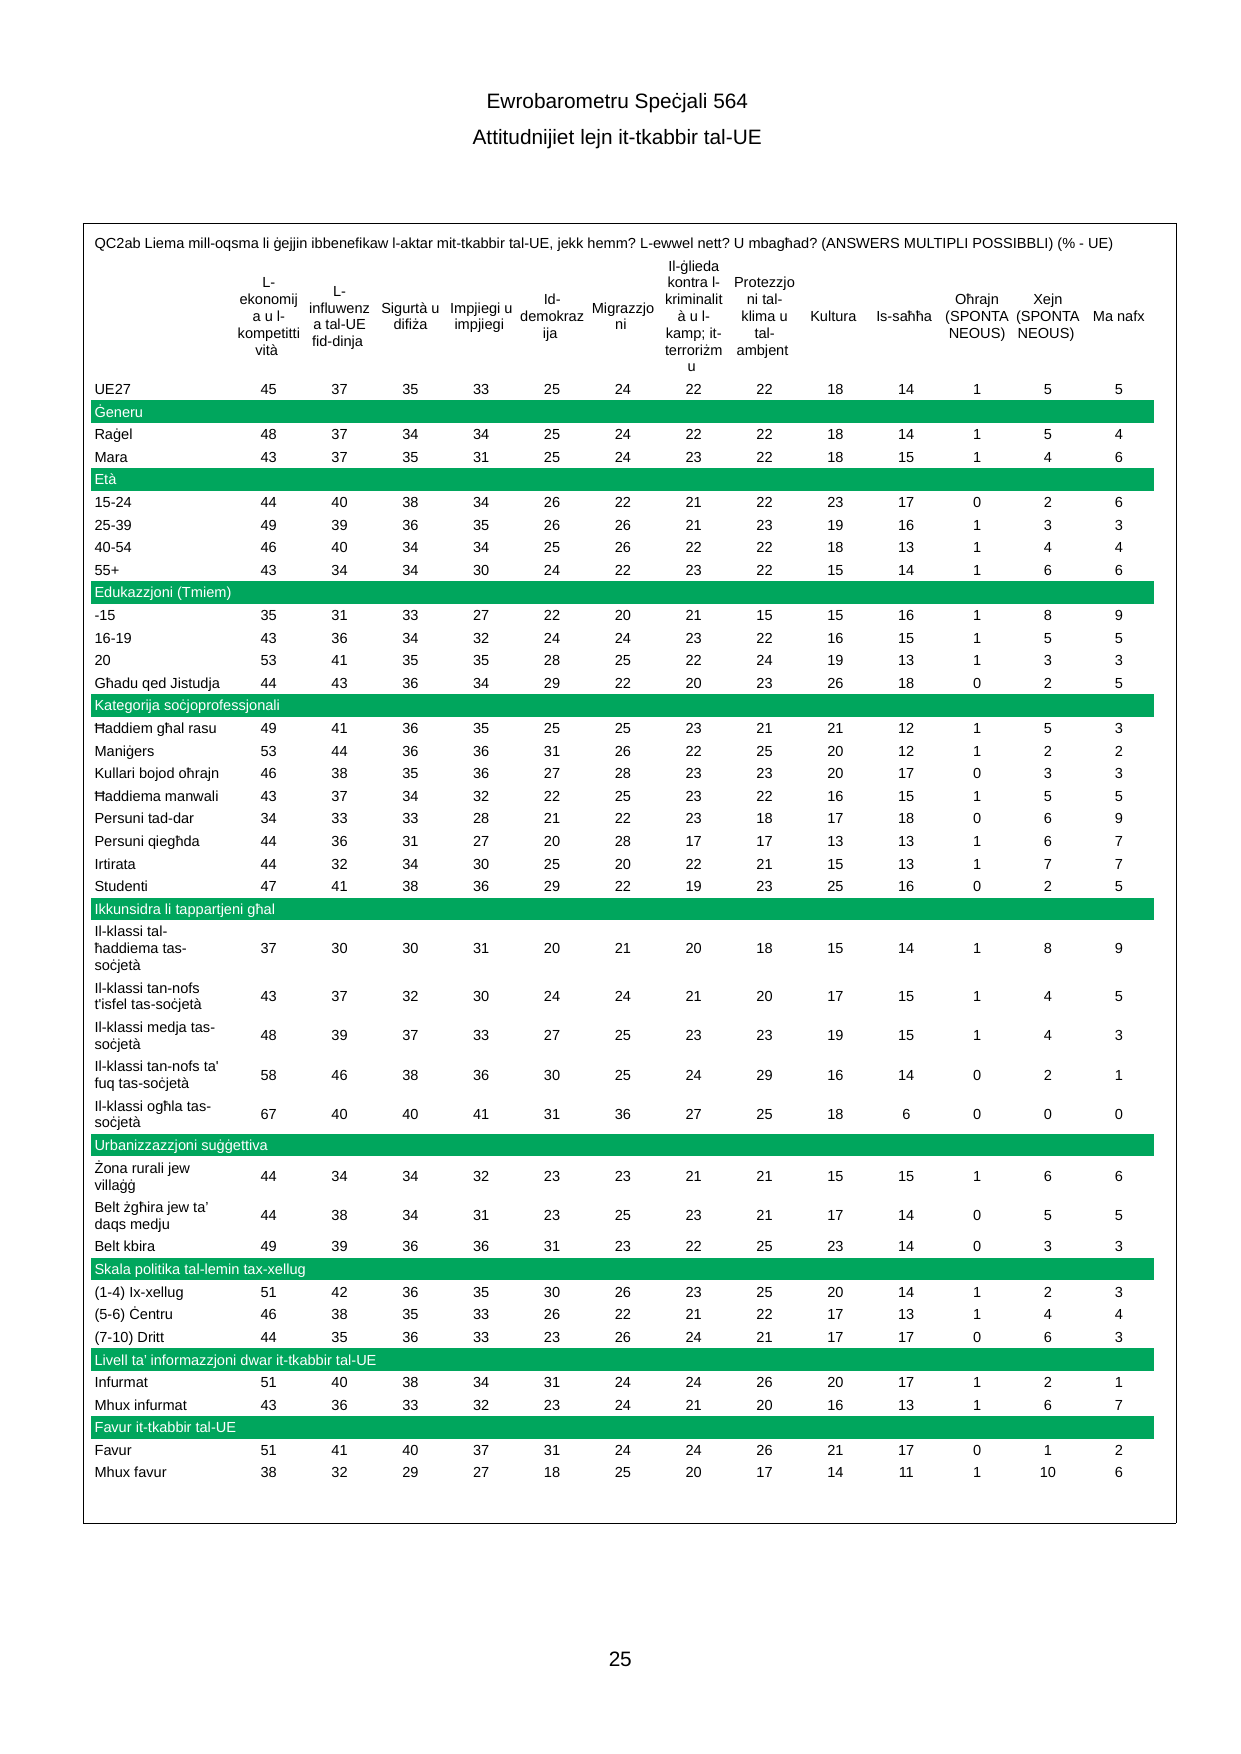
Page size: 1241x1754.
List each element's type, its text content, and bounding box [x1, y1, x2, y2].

table_cell 26 [587, 536, 658, 558]
table_cell 32 [304, 853, 375, 875]
table_cell 36 [446, 762, 516, 784]
table_cell 44 [304, 739, 375, 762]
table_cell 29 [516, 672, 587, 694]
table_cell 32 [446, 1394, 516, 1416]
table_cell 20 [800, 739, 871, 762]
table_cell 26 [516, 491, 587, 513]
table_cell Ġeneru [91, 400, 1154, 423]
table_cell 35 [446, 649, 516, 672]
table_cell Favur it-tkabbir tal-UE [91, 1416, 1154, 1439]
table_cell 48 [233, 423, 304, 446]
table_cell 21 [800, 1439, 871, 1461]
table_cell 15 [800, 559, 871, 581]
table_cell 26 [729, 1371, 800, 1393]
table_cell 35 [304, 1326, 375, 1348]
table_cell Livell ta’ informazzjoni dwar it-tkabbir tal-UE [91, 1348, 1154, 1371]
table_cell 26 [516, 513, 587, 536]
table_cell 1 [941, 1016, 1012, 1055]
table_cell 36 [587, 1095, 658, 1134]
table_cell 24 [587, 976, 658, 1016]
table_cell 22 [729, 423, 800, 446]
table_header QC2ab Liema mill-oqsma li ġejjin ibbenefikaw l-aktar mit-tkabbir tal-UE, jekk hemm? L-ewwel nett? U mbagħad? (ANSWERS MULTIPLI POSSIBBLI) (% - UE) [91, 232, 1154, 254]
table_cell 1 [941, 626, 1012, 649]
table_cell 46 [233, 762, 304, 784]
table_cell 1 [941, 1371, 1012, 1393]
table_cell 6 [1083, 1156, 1154, 1196]
table_cell 46 [304, 1055, 375, 1094]
table_cell 40 [304, 1095, 375, 1134]
table_cell 37 [233, 920, 304, 976]
table_cell UE27 [91, 378, 233, 400]
table_cell 23 [587, 1235, 658, 1258]
table_cell 15 [871, 626, 941, 649]
table_cell 21 [658, 513, 729, 536]
table_cell 24 [516, 976, 587, 1016]
table_cell Għadu qed Jistudja [91, 672, 233, 694]
table_cell 23 [729, 513, 800, 536]
table_cell 24 [658, 1055, 729, 1094]
table_cell 3 [1083, 762, 1154, 784]
table_cell 3 [1012, 1235, 1083, 1258]
table_cell 17 [871, 1326, 941, 1348]
table_cell 6 [1012, 559, 1083, 581]
table_cell 20 [658, 920, 729, 976]
table_cell 30 [446, 559, 516, 581]
table_cell 6 [1012, 807, 1083, 830]
table_cell 34 [446, 672, 516, 694]
table_cell L-influwenza tal-UE fid-dinja [304, 255, 375, 378]
table_cell Impjiegi u impjiegi [446, 255, 516, 378]
table_cell 19 [800, 649, 871, 672]
table_cell 30 [375, 920, 446, 976]
table_cell 2 [1083, 739, 1154, 762]
table_cell 13 [800, 830, 871, 852]
table_cell 24 [587, 1439, 658, 1461]
table_cell 26 [587, 739, 658, 762]
table_cell 21 [729, 1326, 800, 1348]
table_cell 26 [800, 672, 871, 694]
table_cell 1 [1083, 1055, 1154, 1094]
table_cell 0 [941, 762, 1012, 784]
table_cell 37 [304, 785, 375, 807]
table_cell 23 [587, 1156, 658, 1196]
table_cell -15 [91, 604, 233, 626]
table_cell 35 [375, 446, 446, 468]
table_cell 5 [1012, 378, 1083, 400]
table_cell 2 [1012, 875, 1083, 898]
table_cell 1 [941, 1303, 1012, 1326]
table_cell 43 [233, 446, 304, 468]
table_cell 33 [446, 1303, 516, 1326]
table_cell 39 [304, 513, 375, 536]
table_cell 2 [1012, 1280, 1083, 1303]
table_cell 16 [800, 785, 871, 807]
table_cell 15-24 [91, 491, 233, 513]
table_cell 41 [304, 649, 375, 672]
table_cell 0 [941, 1439, 1012, 1461]
table_cell 32 [304, 1461, 375, 1484]
table_cell 35 [375, 762, 446, 784]
table_cell 21 [729, 1156, 800, 1196]
table_cell 17 [871, 762, 941, 784]
table_cell (7-10) Dritt [91, 1326, 233, 1348]
table_cell 1 [941, 739, 1012, 762]
table_cell Maniġers [91, 739, 233, 762]
table_cell Belt kbira [91, 1235, 233, 1258]
table_cell 36 [375, 1326, 446, 1348]
table_cell 44 [233, 672, 304, 694]
table_cell 36 [375, 513, 446, 536]
table_cell 5 [1083, 378, 1154, 400]
table_cell 22 [587, 559, 658, 581]
table_cell 21 [800, 717, 871, 739]
table_cell 67 [233, 1095, 304, 1134]
table_cell 25 [587, 785, 658, 807]
table_cell 35 [375, 378, 446, 400]
table_cell 43 [233, 1394, 304, 1416]
table_cell 34 [375, 536, 446, 558]
table_cell 2 [1012, 1371, 1083, 1393]
table_cell Kultura [800, 255, 871, 378]
table_cell Kategorija soċjoprofessjonali [91, 694, 1154, 717]
table_cell (5-6) Ċentru [91, 1303, 233, 1326]
table_cell 29 [516, 875, 587, 898]
table_cell Il-klassi medja tas-soċjetà [91, 1016, 233, 1055]
table_cell 27 [446, 1461, 516, 1484]
table_cell 44 [233, 491, 304, 513]
table_cell 25 [516, 853, 587, 875]
table_cell 22 [658, 378, 729, 400]
table_cell 21 [729, 717, 800, 739]
table_cell [91, 255, 233, 378]
table_cell 49 [233, 1235, 304, 1258]
table_cell 19 [800, 1016, 871, 1055]
table_cell 37 [304, 423, 375, 446]
table_cell 24 [729, 649, 800, 672]
table_cell 1 [941, 785, 1012, 807]
table_cell Mhux infurmat [91, 1394, 233, 1416]
table_cell Mhux favur [91, 1461, 233, 1484]
table_cell 26 [729, 1439, 800, 1461]
table_cell Ħaddiem għal rasu [91, 717, 233, 739]
table_cell 7 [1083, 830, 1154, 852]
table_cell 46 [233, 536, 304, 558]
table_cell 32 [375, 976, 446, 1016]
table_cell 24 [658, 1326, 729, 1348]
table_cell 19 [658, 875, 729, 898]
table_cell 25 [587, 1196, 658, 1235]
table_cell 31 [516, 739, 587, 762]
table_cell 15 [871, 976, 941, 1016]
table_cell 21 [729, 1196, 800, 1235]
table_cell 32 [446, 785, 516, 807]
table_cell 7 [1083, 853, 1154, 875]
table_cell 26 [516, 1303, 587, 1326]
table_cell 31 [516, 1235, 587, 1258]
table_cell Persuni tad-dar [91, 807, 233, 830]
table_cell 23 [800, 491, 871, 513]
table_cell 41 [446, 1095, 516, 1134]
table_cell 1 [941, 604, 1012, 626]
table_cell 30 [516, 1280, 587, 1303]
table_cell 3 [1083, 1326, 1154, 1348]
table_cell 36 [375, 1235, 446, 1258]
table_cell 14 [871, 1196, 941, 1235]
table_cell 38 [233, 1461, 304, 1484]
table_cell 43 [233, 976, 304, 1016]
table_cell 34 [375, 559, 446, 581]
table_cell 38 [375, 491, 446, 513]
table_cell Favur [91, 1439, 233, 1461]
table_cell 23 [516, 1196, 587, 1235]
table_cell 26 [587, 1280, 658, 1303]
table_cell 3 [1083, 513, 1154, 536]
table_cell 23 [658, 626, 729, 649]
table_cell 14 [871, 378, 941, 400]
table_cell 44 [233, 1196, 304, 1235]
table_cell 6 [871, 1095, 941, 1134]
table_cell 25 [587, 1055, 658, 1094]
table_cell 6 [1083, 491, 1154, 513]
table_cell 24 [587, 626, 658, 649]
table_cell 23 [658, 785, 729, 807]
table_cell 1 [941, 1156, 1012, 1196]
table_cell 34 [233, 807, 304, 830]
table_cell 17 [800, 1196, 871, 1235]
table_cell 4 [1012, 1303, 1083, 1326]
table_cell 22 [729, 378, 800, 400]
table_cell 34 [375, 853, 446, 875]
table_cell 17 [658, 830, 729, 852]
table_cell 36 [446, 1055, 516, 1094]
table_cell 35 [446, 717, 516, 739]
table_cell 25 [516, 446, 587, 468]
table_cell 44 [233, 1156, 304, 1196]
table_cell 23 [729, 1016, 800, 1055]
table_cell Il-klassi tan-nofs t'isfel tas-soċjetà [91, 976, 233, 1016]
table_cell 25 [516, 378, 587, 400]
table_cell 3 [1083, 1016, 1154, 1055]
table_cell 24 [587, 378, 658, 400]
table_cell 14 [871, 1280, 941, 1303]
table_cell Mara [91, 446, 233, 468]
table_cell 0 [941, 1055, 1012, 1094]
table_cell 15 [871, 1016, 941, 1055]
table_cell 14 [871, 423, 941, 446]
table_cell 41 [304, 875, 375, 898]
table_cell 9 [1083, 920, 1154, 976]
table_cell 6 [1012, 1394, 1083, 1416]
table_cell 3 [1083, 1235, 1154, 1258]
table_cell 23 [729, 672, 800, 694]
table_cell 16 [871, 604, 941, 626]
table_cell 31 [446, 920, 516, 976]
table_cell 1 [941, 536, 1012, 558]
table_cell 1 [941, 423, 1012, 446]
table_cell 22 [729, 446, 800, 468]
table_cell 18 [871, 672, 941, 694]
table_cell 23 [729, 762, 800, 784]
table_cell 0 [1083, 1095, 1154, 1134]
table_cell 22 [729, 559, 800, 581]
table_cell Edukazzjoni (Tmiem) [91, 581, 1154, 604]
table_cell Protezzjoni tal-klima u tal-ambjent [729, 255, 800, 378]
table_cell 5 [1012, 717, 1083, 739]
table_cell L-ekonomija u l-kompetittività [233, 255, 304, 378]
table_cell Skala politika tal-lemin tax-xellug [91, 1258, 1154, 1280]
table_cell 21 [658, 491, 729, 513]
table_cell 40 [304, 491, 375, 513]
table_cell 15 [800, 604, 871, 626]
table_cell 4 [1012, 536, 1083, 558]
table_cell 13 [871, 649, 941, 672]
table_cell 34 [304, 1156, 375, 1196]
table_cell 22 [587, 1303, 658, 1326]
table_cell 23 [658, 762, 729, 784]
table_cell 26 [587, 1326, 658, 1348]
table_cell 5 [1083, 672, 1154, 694]
table_cell 19 [800, 513, 871, 536]
table_cell 22 [658, 536, 729, 558]
table_cell 18 [516, 1461, 587, 1484]
table_cell 1 [941, 1461, 1012, 1484]
table_cell 20 [800, 1371, 871, 1393]
table_cell 34 [446, 536, 516, 558]
table_cell 2 [1012, 739, 1083, 762]
table_cell 17 [800, 1326, 871, 1348]
table_cell 25 [587, 717, 658, 739]
table_cell 1 [941, 920, 1012, 976]
table_cell 16 [800, 1394, 871, 1416]
table_cell Kullari bojod oħrajn [91, 762, 233, 784]
table_cell 25 [516, 423, 587, 446]
table_cell 35 [375, 649, 446, 672]
table_cell 3 [1012, 762, 1083, 784]
table_cell 16-19 [91, 626, 233, 649]
table_cell 1 [941, 559, 1012, 581]
table_cell 51 [233, 1280, 304, 1303]
table_cell 49 [233, 513, 304, 536]
table_cell 6 [1083, 1461, 1154, 1484]
table_cell 6 [1012, 1156, 1083, 1196]
table_cell 17 [800, 1303, 871, 1326]
table_cell 21 [658, 604, 729, 626]
table_cell 4 [1012, 976, 1083, 1016]
table_cell 31 [446, 1196, 516, 1235]
table_cell 31 [375, 830, 446, 852]
table_cell 16 [800, 1055, 871, 1094]
table_cell 25 [516, 717, 587, 739]
table_cell 0 [941, 875, 1012, 898]
table_cell 22 [658, 739, 729, 762]
table_cell 14 [871, 1235, 941, 1258]
table_cell 20 [587, 604, 658, 626]
table_cell 38 [375, 1371, 446, 1393]
table_cell 37 [304, 446, 375, 468]
table_cell 0 [941, 807, 1012, 830]
table_cell 28 [587, 762, 658, 784]
table_cell 33 [446, 1326, 516, 1348]
table_cell 17 [729, 1461, 800, 1484]
table_cell 1 [941, 513, 1012, 536]
table_cell 23 [800, 1235, 871, 1258]
table_cell 18 [800, 536, 871, 558]
table_cell 21 [729, 853, 800, 875]
table_cell Raġel [91, 423, 233, 446]
table_cell 31 [446, 446, 516, 468]
table_cell 25 [800, 875, 871, 898]
table_cell 34 [375, 626, 446, 649]
table_cell 18 [871, 807, 941, 830]
table_cell 17 [871, 1439, 941, 1461]
table_cell 1 [941, 1280, 1012, 1303]
table_cell 14 [871, 920, 941, 976]
table_cell 22 [729, 491, 800, 513]
table_cell 29 [375, 1461, 446, 1484]
table_cell 58 [233, 1055, 304, 1094]
table_cell 13 [871, 536, 941, 558]
table_cell 10 [1012, 1461, 1083, 1484]
table_cell 27 [516, 762, 587, 784]
table_cell 20 [516, 920, 587, 976]
table_cell 2 [1012, 1055, 1083, 1094]
table_cell 22 [587, 807, 658, 830]
table_cell 36 [375, 672, 446, 694]
table_cell 34 [375, 1196, 446, 1235]
table_cell 27 [446, 830, 516, 852]
table_cell Il-klassi tan-nofs ta' fuq tas-soċjetà [91, 1055, 233, 1094]
table_cell 25 [729, 1095, 800, 1134]
table_cell 43 [233, 559, 304, 581]
table_cell 32 [446, 1156, 516, 1196]
table_cell 13 [871, 1394, 941, 1416]
table_cell 3 [1083, 1280, 1154, 1303]
table_cell 39 [304, 1016, 375, 1055]
table_cell 1 [941, 446, 1012, 468]
table_cell 25-39 [91, 513, 233, 536]
table_cell 53 [233, 739, 304, 762]
table_cell 25 [587, 649, 658, 672]
table_cell 2 [1012, 672, 1083, 694]
table_cell 5 [1012, 1196, 1083, 1235]
table_cell 24 [587, 423, 658, 446]
table_cell 24 [587, 446, 658, 468]
table_cell Oħrajn (SPONTANEOUS) [941, 255, 1012, 378]
table_cell 23 [516, 1394, 587, 1416]
table_cell 4 [1083, 423, 1154, 446]
table_cell 22 [658, 423, 729, 446]
table_cell 4 [1083, 1303, 1154, 1326]
table_cell 18 [729, 807, 800, 830]
table_cell 25 [729, 1235, 800, 1258]
table_cell 13 [871, 853, 941, 875]
table_cell 2 [1083, 1439, 1154, 1461]
table_cell 0 [941, 1235, 1012, 1258]
table_cell 13 [871, 1303, 941, 1326]
table_cell (1-4) Ix-xellug [91, 1280, 233, 1303]
table_cell 36 [304, 626, 375, 649]
table_cell 4 [1083, 536, 1154, 558]
table_cell 6 [1012, 830, 1083, 852]
table_cell 20 [516, 830, 587, 852]
table_cell 21 [658, 976, 729, 1016]
table_cell 40 [304, 536, 375, 558]
table_cell 33 [375, 1394, 446, 1416]
table_cell 26 [587, 513, 658, 536]
table_cell 22 [658, 649, 729, 672]
table_cell 31 [304, 604, 375, 626]
table_cell 35 [446, 513, 516, 536]
table_cell 6 [1012, 1326, 1083, 1348]
table_cell 6 [1083, 559, 1154, 581]
table_cell 46 [233, 1303, 304, 1326]
table_cell 44 [233, 853, 304, 875]
table_cell Ikkunsidra li tappartjeni għal [91, 898, 1154, 920]
table_cell 20 [658, 672, 729, 694]
table_cell 30 [446, 976, 516, 1016]
table_cell 24 [658, 1439, 729, 1461]
table_cell 49 [233, 717, 304, 739]
table_cell 5 [1083, 785, 1154, 807]
table_cell 3 [1012, 513, 1083, 536]
table_cell 11 [871, 1461, 941, 1484]
table_cell 12 [871, 739, 941, 762]
table_cell 5 [1083, 875, 1154, 898]
table_cell 22 [729, 785, 800, 807]
table_cell 25 [729, 739, 800, 762]
table_cell 38 [304, 762, 375, 784]
table_cell 15 [800, 853, 871, 875]
table_cell 40-54 [91, 536, 233, 558]
table_cell 22 [516, 785, 587, 807]
table_cell 27 [446, 604, 516, 626]
table_cell Irtirata [91, 853, 233, 875]
table_cell 35 [233, 604, 304, 626]
table_cell 22 [587, 672, 658, 694]
table_cell 42 [304, 1280, 375, 1303]
table_cell 1 [941, 649, 1012, 672]
table_cell 4 [1012, 1016, 1083, 1055]
table_cell Migrazzjoni [587, 255, 658, 378]
table_cell 17 [800, 976, 871, 1016]
table_cell Is-saħħa [871, 255, 941, 378]
table_cell 1 [941, 717, 1012, 739]
table_cell 32 [446, 626, 516, 649]
table_cell 13 [871, 830, 941, 852]
table_cell 36 [375, 717, 446, 739]
table_cell 0 [1012, 1095, 1083, 1134]
table_cell 20 [91, 649, 233, 672]
table_cell 45 [233, 378, 304, 400]
table_cell 1 [941, 830, 1012, 852]
table_cell 37 [304, 378, 375, 400]
table_cell 30 [516, 1055, 587, 1094]
table_cell 38 [375, 1055, 446, 1094]
table_cell Belt żgħira jew ta’ daqs medju [91, 1196, 233, 1235]
table_cell Il-ġlieda kontra l-kriminalità u l-kamp; it-terroriżmu [658, 255, 729, 378]
table_cell 34 [446, 1371, 516, 1393]
table_cell 33 [304, 807, 375, 830]
table_cell 3 [1083, 649, 1154, 672]
table_cell 0 [941, 672, 1012, 694]
table_cell 44 [233, 830, 304, 852]
table_cell 53 [233, 649, 304, 672]
table_cell 41 [304, 1439, 375, 1461]
table_cell 3 [1012, 649, 1083, 672]
table_cell 30 [446, 853, 516, 875]
table_cell 28 [516, 649, 587, 672]
table_cell 8 [1012, 604, 1083, 626]
table_cell 18 [729, 920, 800, 976]
table_cell Żona rurali jew villaġġ [91, 1156, 233, 1196]
table_cell 27 [658, 1095, 729, 1134]
table_cell 48 [233, 1016, 304, 1055]
table_cell 24 [587, 1371, 658, 1393]
table_cell 7 [1083, 1394, 1154, 1416]
table_cell 23 [516, 1326, 587, 1348]
table_cell 41 [304, 717, 375, 739]
table_cell 25 [729, 1280, 800, 1303]
table_cell 43 [233, 626, 304, 649]
table_cell 7 [1012, 853, 1083, 875]
table_cell Studenti [91, 875, 233, 898]
table_cell 0 [941, 1326, 1012, 1348]
table_cell 36 [446, 875, 516, 898]
table_cell 1 [1012, 1439, 1083, 1461]
table_cell 15 [871, 446, 941, 468]
table_cell 16 [800, 626, 871, 649]
table_cell 34 [446, 423, 516, 446]
table_cell 16 [871, 513, 941, 536]
table_cell 17 [871, 1371, 941, 1393]
table_cell 28 [587, 830, 658, 852]
table_cell 30 [304, 920, 375, 976]
table_cell 1 [941, 378, 1012, 400]
table_cell 18 [800, 423, 871, 446]
table_cell 5 [1083, 626, 1154, 649]
table_cell 33 [375, 604, 446, 626]
table_cell 1 [1083, 1371, 1154, 1393]
table_cell 15 [800, 1156, 871, 1196]
table_cell 20 [800, 762, 871, 784]
table_cell 33 [446, 378, 516, 400]
table_cell 5 [1012, 423, 1083, 446]
table_cell 14 [871, 559, 941, 581]
table_cell 36 [304, 1394, 375, 1416]
table_cell 5 [1083, 1196, 1154, 1235]
table_cell Età [91, 468, 1154, 491]
table_cell 0 [941, 491, 1012, 513]
table_cell 22 [729, 1303, 800, 1326]
table_cell 8 [1012, 920, 1083, 976]
table_cell 5 [1012, 626, 1083, 649]
table_cell 23 [658, 807, 729, 830]
table_cell 17 [729, 830, 800, 852]
table_cell 36 [304, 830, 375, 852]
table_cell 20 [658, 1461, 729, 1484]
table_cell 31 [516, 1439, 587, 1461]
table_cell 37 [446, 1439, 516, 1461]
table_cell 55+ [91, 559, 233, 581]
table_cell 0 [941, 1095, 1012, 1134]
table_cell 14 [800, 1461, 871, 1484]
table_cell 25 [587, 1016, 658, 1055]
table_cell 22 [729, 626, 800, 649]
table_cell 25 [587, 1461, 658, 1484]
table_cell 31 [516, 1095, 587, 1134]
table_cell 23 [729, 875, 800, 898]
table_cell 29 [729, 1055, 800, 1094]
table_cell 3 [1083, 717, 1154, 739]
table_cell 1 [941, 976, 1012, 1016]
table_cell 28 [446, 807, 516, 830]
table_cell Xejn (SPONTANEOUS) [1012, 255, 1083, 378]
table_cell 33 [446, 1016, 516, 1055]
table_cell 0 [941, 1196, 1012, 1235]
table_cell 14 [871, 1055, 941, 1094]
table_cell Persuni qiegħda [91, 830, 233, 852]
table_cell 44 [233, 1326, 304, 1348]
table_cell 31 [516, 1371, 587, 1393]
table_cell 22 [587, 875, 658, 898]
table_cell 36 [375, 739, 446, 762]
table_cell 24 [516, 559, 587, 581]
table_cell 23 [658, 1016, 729, 1055]
table_cell 15 [729, 604, 800, 626]
table_cell 51 [233, 1371, 304, 1393]
table_cell 23 [658, 446, 729, 468]
table_cell 23 [658, 717, 729, 739]
table_cell 17 [871, 491, 941, 513]
table_cell 1 [941, 853, 1012, 875]
table_cell Il-klassi tal-ħaddiema tas-soċjetà [91, 920, 233, 976]
table_cell 22 [658, 853, 729, 875]
table_cell 23 [658, 1280, 729, 1303]
table_cell 20 [800, 1280, 871, 1303]
table_cell 17 [800, 807, 871, 830]
table_cell 20 [729, 976, 800, 1016]
table_cell 34 [304, 559, 375, 581]
table_cell 22 [729, 536, 800, 558]
table_cell 21 [658, 1394, 729, 1416]
table_cell 27 [516, 1016, 587, 1055]
table_cell 36 [446, 739, 516, 762]
table_cell 22 [587, 491, 658, 513]
table_cell 39 [304, 1235, 375, 1258]
table_cell Il-klassi ogħla tas-soċjetà [91, 1095, 233, 1134]
table_cell 22 [516, 604, 587, 626]
table_cell Ma nafx [1083, 255, 1154, 378]
table_cell 40 [375, 1439, 446, 1461]
table_cell 36 [375, 1280, 446, 1303]
table_cell Urbanizzazzjoni suġġettiva [91, 1134, 1154, 1156]
table_cell 21 [587, 920, 658, 976]
table_cell 4 [1012, 446, 1083, 468]
table_cell 33 [375, 807, 446, 830]
table_cell 20 [729, 1394, 800, 1416]
table_cell 20 [587, 853, 658, 875]
table_cell 25 [516, 536, 587, 558]
table_cell 18 [800, 378, 871, 400]
table_cell 15 [800, 920, 871, 976]
table_cell 34 [375, 785, 446, 807]
table_cell 24 [516, 626, 587, 649]
table_cell 9 [1083, 604, 1154, 626]
table_cell 18 [800, 1095, 871, 1134]
table_cell 43 [233, 785, 304, 807]
table_cell Infurmat [91, 1371, 233, 1393]
table_cell 23 [658, 1196, 729, 1235]
table_cell 12 [871, 717, 941, 739]
table_cell 34 [446, 491, 516, 513]
table_cell Ħaddiema manwali [91, 785, 233, 807]
table_cell Id-demokrazija [516, 255, 587, 378]
table_cell 34 [375, 1156, 446, 1196]
table_cell Sigurtà u difiża [375, 255, 446, 378]
table_cell 15 [871, 785, 941, 807]
table_cell 5 [1012, 785, 1083, 807]
table_cell 2 [1012, 491, 1083, 513]
table_cell 47 [233, 875, 304, 898]
table_cell 35 [446, 1280, 516, 1303]
table_cell 24 [658, 1371, 729, 1393]
table_cell 22 [658, 1235, 729, 1258]
table_cell 38 [304, 1303, 375, 1326]
table_cell 34 [375, 423, 446, 446]
table_cell 24 [587, 1394, 658, 1416]
table_cell 21 [516, 807, 587, 830]
table_cell 51 [233, 1439, 304, 1461]
table_cell 1 [941, 1394, 1012, 1416]
table_cell 35 [375, 1303, 446, 1326]
table_cell 15 [871, 1156, 941, 1196]
table_cell 18 [800, 446, 871, 468]
table_cell 43 [304, 672, 375, 694]
table_cell 5 [1083, 976, 1154, 1016]
table_cell 16 [871, 875, 941, 898]
table_cell 21 [658, 1303, 729, 1326]
table_cell 23 [516, 1156, 587, 1196]
table_cell 40 [304, 1371, 375, 1393]
table_cell 23 [658, 559, 729, 581]
table_cell 9 [1083, 807, 1154, 830]
table_cell 38 [304, 1196, 375, 1235]
table_cell 37 [304, 976, 375, 1016]
table_cell 6 [1083, 446, 1154, 468]
table_cell 21 [658, 1156, 729, 1196]
table_cell 38 [375, 875, 446, 898]
table_cell 37 [375, 1016, 446, 1055]
table_cell 36 [446, 1235, 516, 1258]
table_cell 40 [375, 1095, 446, 1134]
